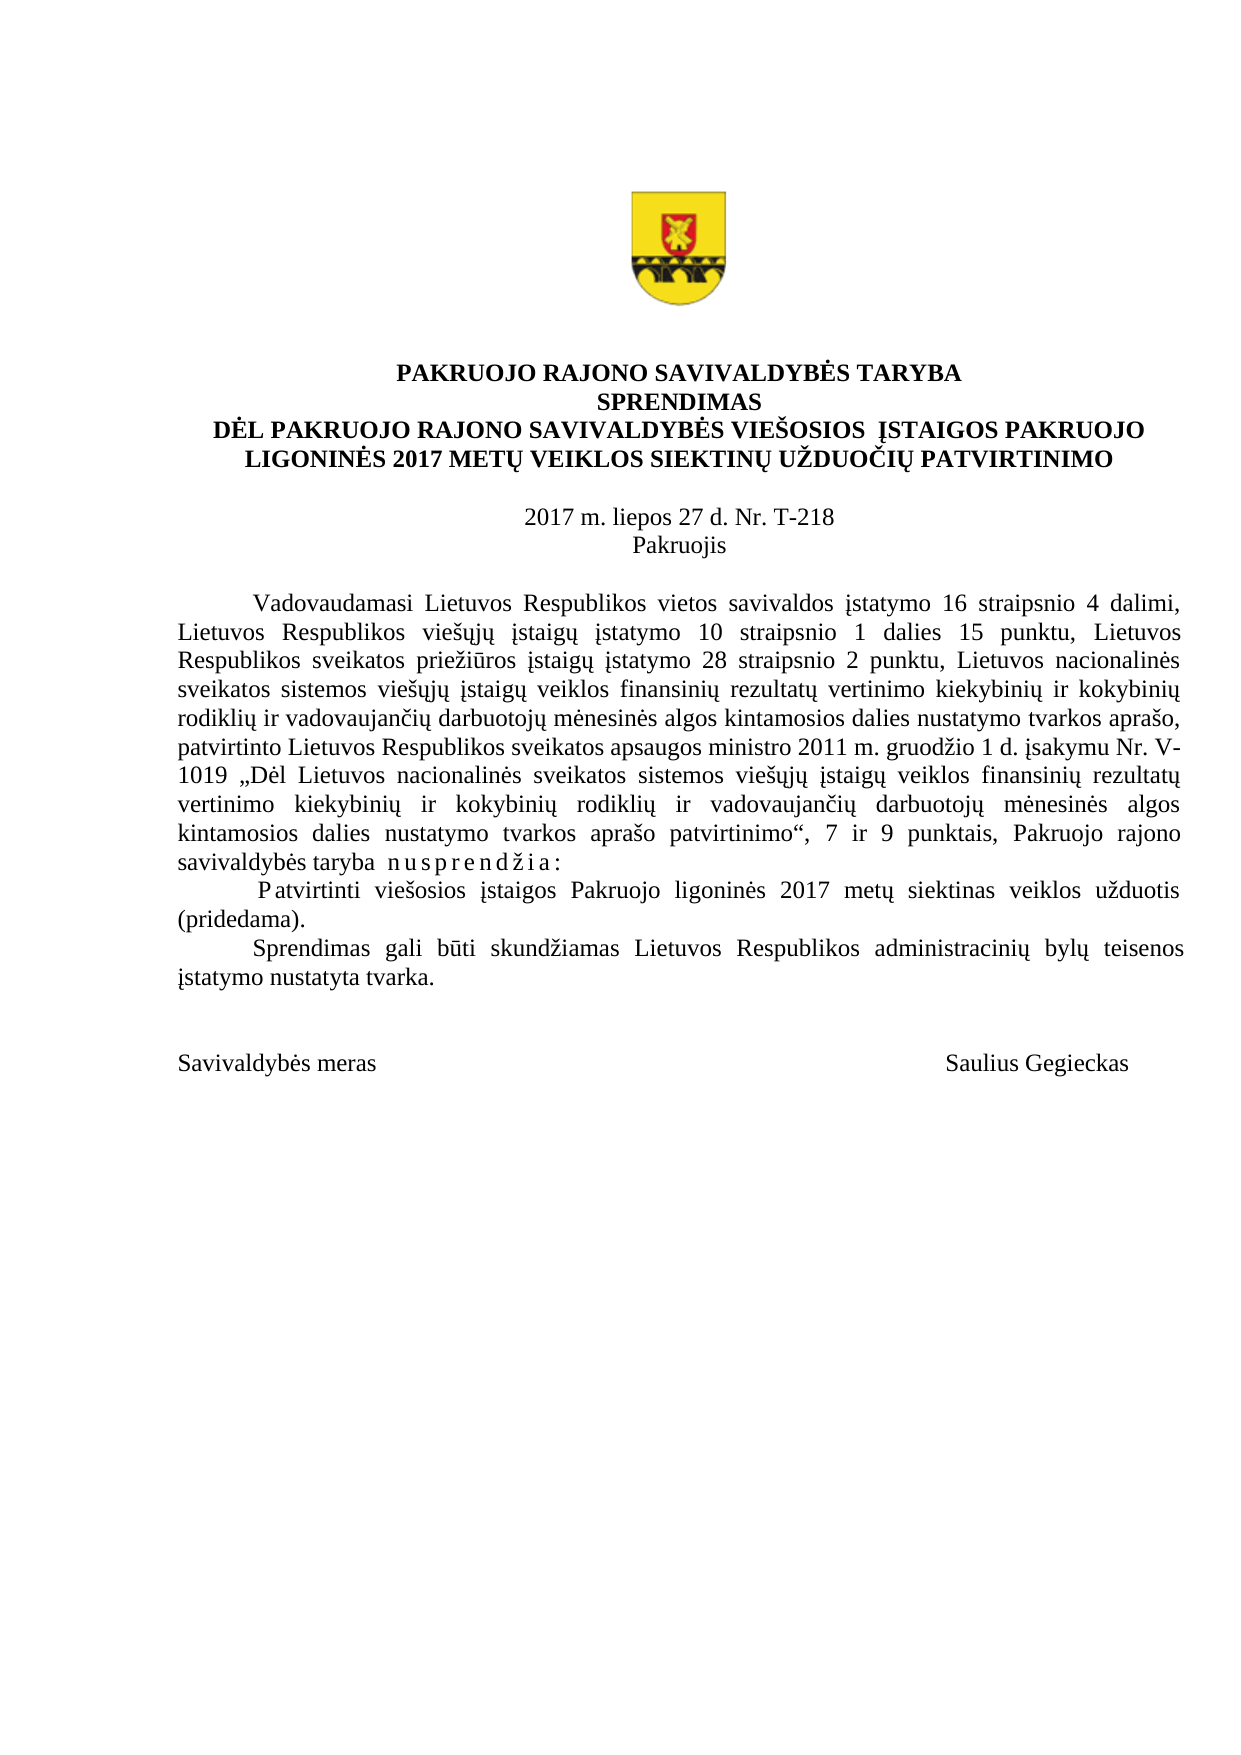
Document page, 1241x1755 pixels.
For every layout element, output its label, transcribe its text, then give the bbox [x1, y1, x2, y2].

text 2017 m. liepos 27 d. Nr. T-218 [177, 502, 1181, 530]
text Sprendimas [177, 387, 1181, 415]
text Sprendimas gali būti skundžiamas Lietuvos Respublikos administracinių bylų teisenos įstatymo nustatyta tvarka. [177, 933, 1185, 990]
text Savivaldybės meras Saulius Gegieckas [177, 1048, 1181, 1077]
text Vadovaudamasi Lietuvos Respublikos vietos savivaldos įstatymo 16 straipsnio 4 dalimi, Lietuvos Respublikos viešųjų įstaigų įstatymo 10 straipsnio 1 dalies 15 punktu, Lietuvos Respublikos sveikatos priežiūros įstaigų įstatymo 28 straipsnio 2 punktu, Lietuvos nacionalinės sveikatos sistemos viešųjų įstaigų veiklos finansinių rezultatų vertinimo kiekybinių ir kokybinių rodiklių ir vadovaujančių darbuotojų mėnesinės algos kintamosios dalies nustatymo tvarkos aprašo, patvirtinto Lietuvos Respublikos sveikatos apsaugos ministro 2011 m. gruodžio 1 d. įsakymu Nr. V-1019 „Dėl Lietuvos nacionalinės sveikatos sistemos viešųjų įstaigų veiklos finansinių rezultatų vertinimo kiekybinių ir kokybinių rodiklių ir vadovaujančių darbuotojų mėnesinės algos kintamosios dalies nustatymo tvarkos aprašo patvirtinimo“, 7 ir 9 punktais, Pakruojo rajono savivaldybės taryba nusprendžia: [177, 588, 1181, 875]
text Pakruojis [177, 530, 1181, 559]
text PAKRUOJO RAJONO SAVIVALDYBĖS TARYBA [177, 358, 1181, 387]
text Patvirtinti viešosios įstaigos Pakruojo ligoninės 2017 metų siektinas veiklos užduotis (pridedama). [177, 875, 1181, 933]
text DĖL PAKRUOJO rajono savivaldybės viešOSIOS įstaigOS PAKRUOJO LIGONINĖS 2017 metų veiklos SIEKTINŲ užduočių patvirtinimo [177, 415, 1181, 473]
